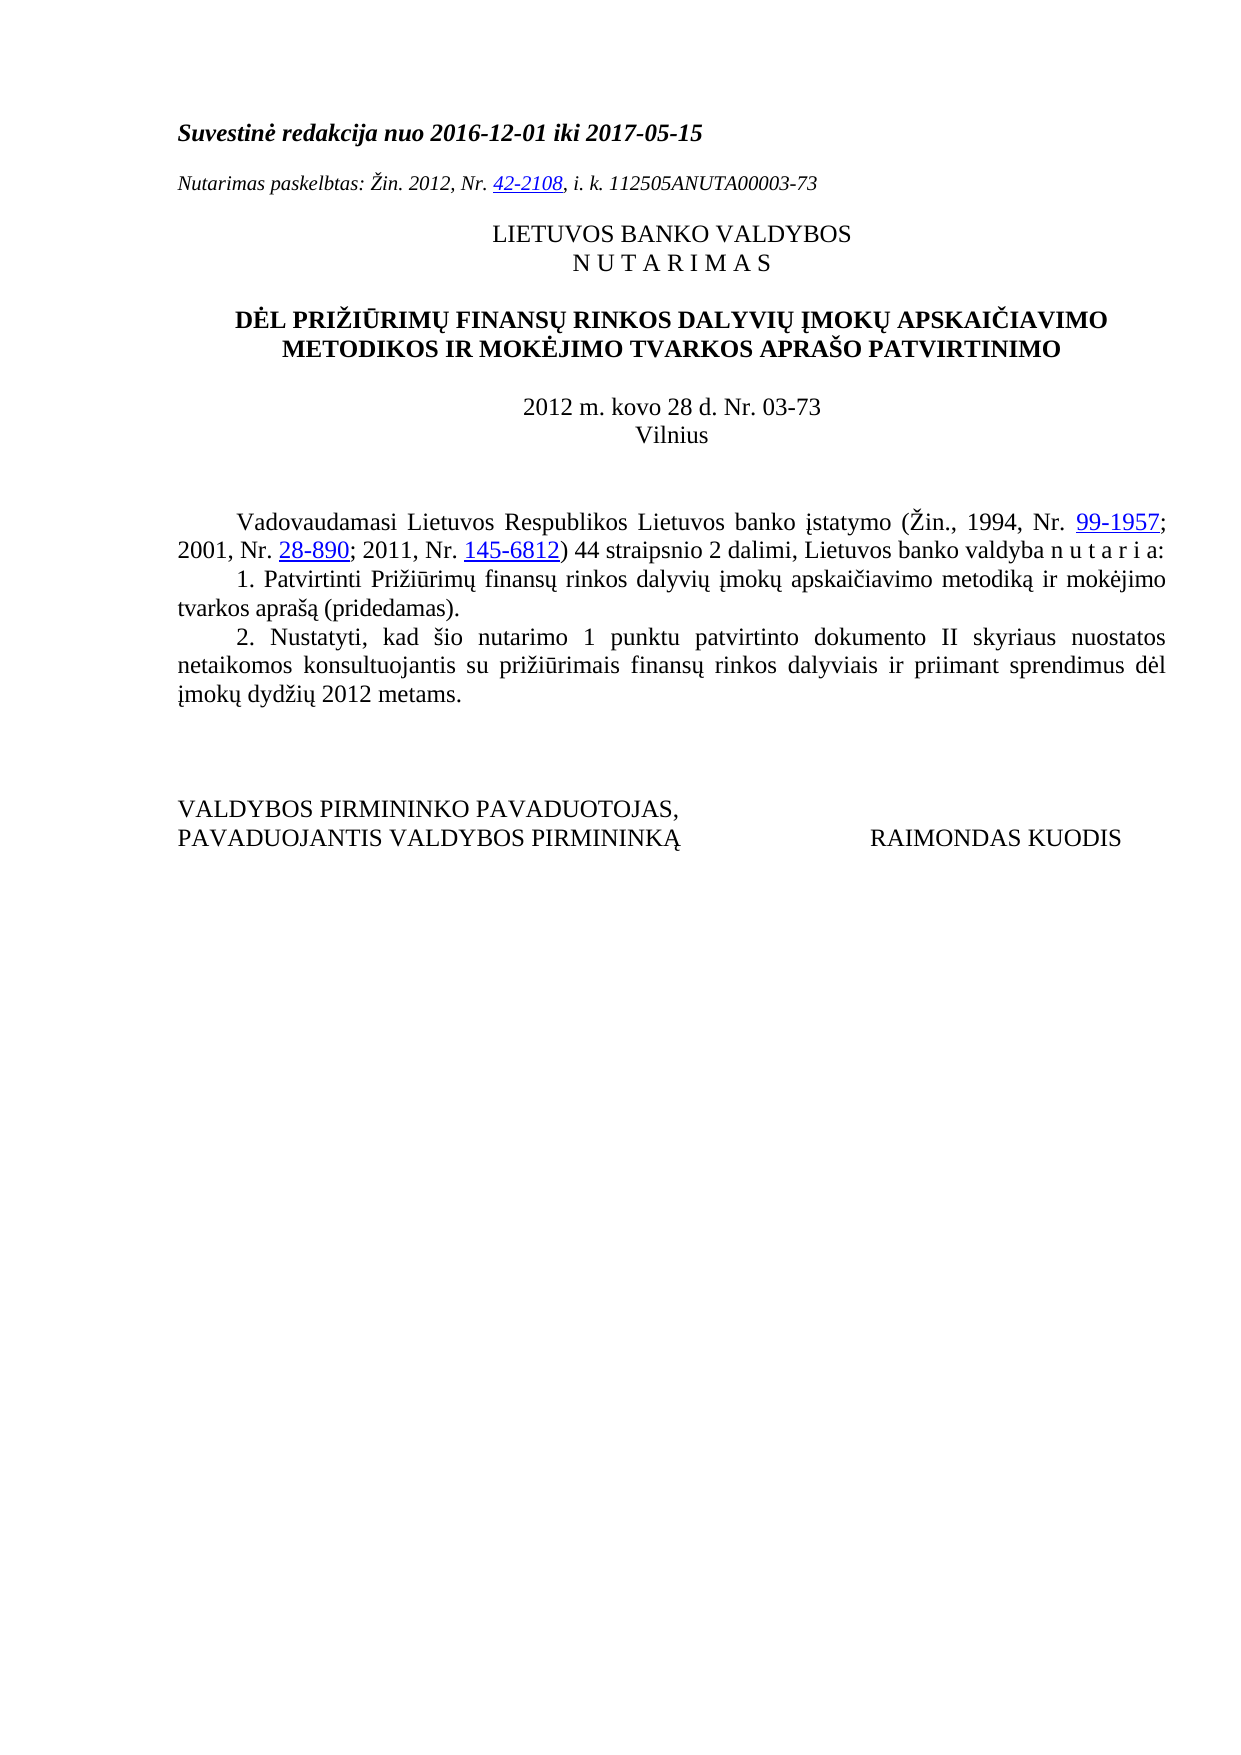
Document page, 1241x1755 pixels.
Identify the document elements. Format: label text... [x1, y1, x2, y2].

text 2. Nustatyti, kad šio nutarimo 1 punktu patvirtinto dokumento II skyriaus nuostatos netaikomos konsultuojantis su prižiūrimais finansų rinkos dalyviais ir priimant sprendimus dėl įmokų dydžių 2012 metams. [177, 622, 1166, 708]
text Nutarimas paskelbtas: Žin. 2012, Nr. 42-2108, i. k. 112505ANUTA00003-73 [177, 171, 1166, 195]
text Vilnius [177, 420, 1166, 449]
text Valdybos pirmininko pavaduotojas, [177, 794, 1166, 823]
text 1. Patvirtinti Prižiūrimų finansų rinkos dalyvių įmokų apskaičiavimo metodiką ir mokėjimo tvarkos aprašą (pridedamas). [177, 564, 1166, 622]
text pavaduojantis Valdybos pirmininką Raimondas Kuodis [177, 823, 1166, 852]
text Suvestinė redakcija nuo 2016-12-01 iki 2017-05-15 [177, 118, 1166, 147]
text LIETUVOS BANKO VALDYBOS [177, 219, 1166, 248]
text Vadovaudamasi Lietuvos Respublikos Lietuvos banko įstatymo (Žin., 1994, Nr. 99-1957; 2001, Nr. 28-890; 2011, Nr. 145-6812) 44 straipsnio 2 dalimi, Lietuvos banko valdyba n u t a r i a: [177, 507, 1166, 564]
text 2012 m. kovo 28 d. Nr. 03-73 [177, 392, 1166, 420]
text N U T A R I M A S [177, 248, 1166, 277]
text DĖL Prižiūrimų finansų rinkos dalyvių įmokų apskaičiavimo metodikos ir mokėjimo tvarkos aprašo patvirtinimo [177, 305, 1166, 363]
